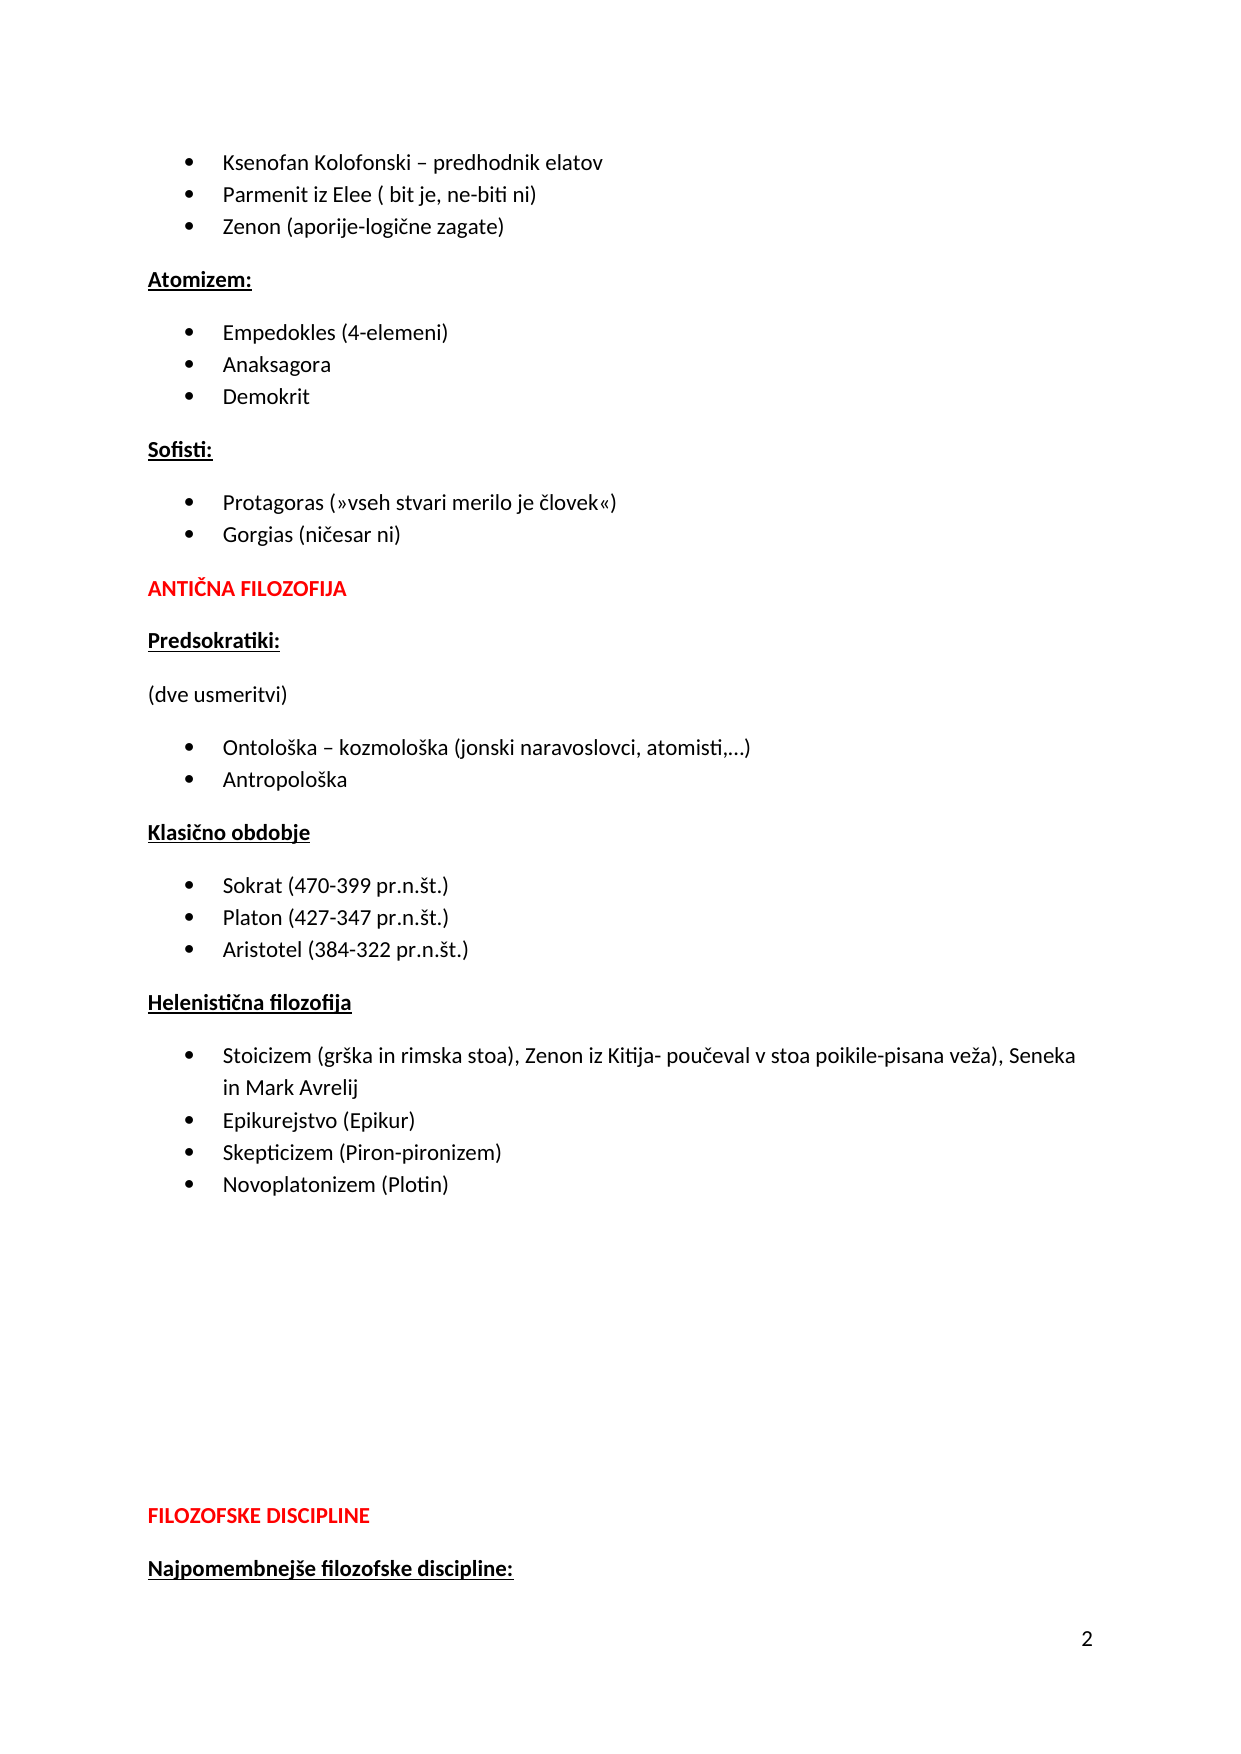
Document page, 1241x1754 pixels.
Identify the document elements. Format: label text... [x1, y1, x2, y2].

list Antropološka [185, 765, 1093, 793]
text ANTIČNA FILOZOFIJA [148, 574, 1093, 602]
list Skepticizem (Piron-pironizem) [185, 1138, 1093, 1166]
list Novoplatonizem (Plotin) [185, 1170, 1093, 1198]
text Predsokratiki: [148, 627, 1093, 655]
list Zenon (aporije-logične zagate) [185, 212, 1093, 240]
list Aristotel (384-322 pr.n.št.) [185, 935, 1093, 963]
list Protagoras (»vseh stvari merilo je človek«) [185, 488, 1093, 516]
list Platon (427-347 pr.n.št.) [185, 903, 1093, 931]
text Sofisti: [148, 435, 1093, 463]
list Ksenofan Kolofonski – predhodnik elatov [185, 148, 1093, 176]
list Epikurejstvo (Epikur) [185, 1106, 1093, 1134]
list Stoicizem (grška in rimska stoa), Zenon iz Kitija- poučeval v stoa poikile-pisana veža), Seneka in Mark Avrelij [185, 1041, 1093, 1102]
text Atomizem: [148, 265, 1093, 293]
text Klasično obdobje [148, 818, 1093, 846]
list Ontološka – kozmološka (jonski naravoslovci, atomisti,…) [185, 733, 1093, 761]
text (dve usmeritvi) [148, 680, 1093, 708]
list Gorgias (ničesar ni) [185, 521, 1093, 549]
text Najpomembnejše filozofske discipline: [148, 1554, 1093, 1582]
list Sokrat (470-399 pr.n.št.) [185, 871, 1093, 899]
list Anaksagora [185, 350, 1093, 378]
list Empedokles (4-elemeni) [185, 318, 1093, 346]
text Helenistična filozofija [148, 988, 1093, 1016]
text FILOZOFSKE DISCIPLINE [148, 1276, 1093, 1529]
list Parmenit iz Elee ( bit je, ne-biti ni) [185, 180, 1093, 208]
list Demokrit [185, 382, 1093, 410]
